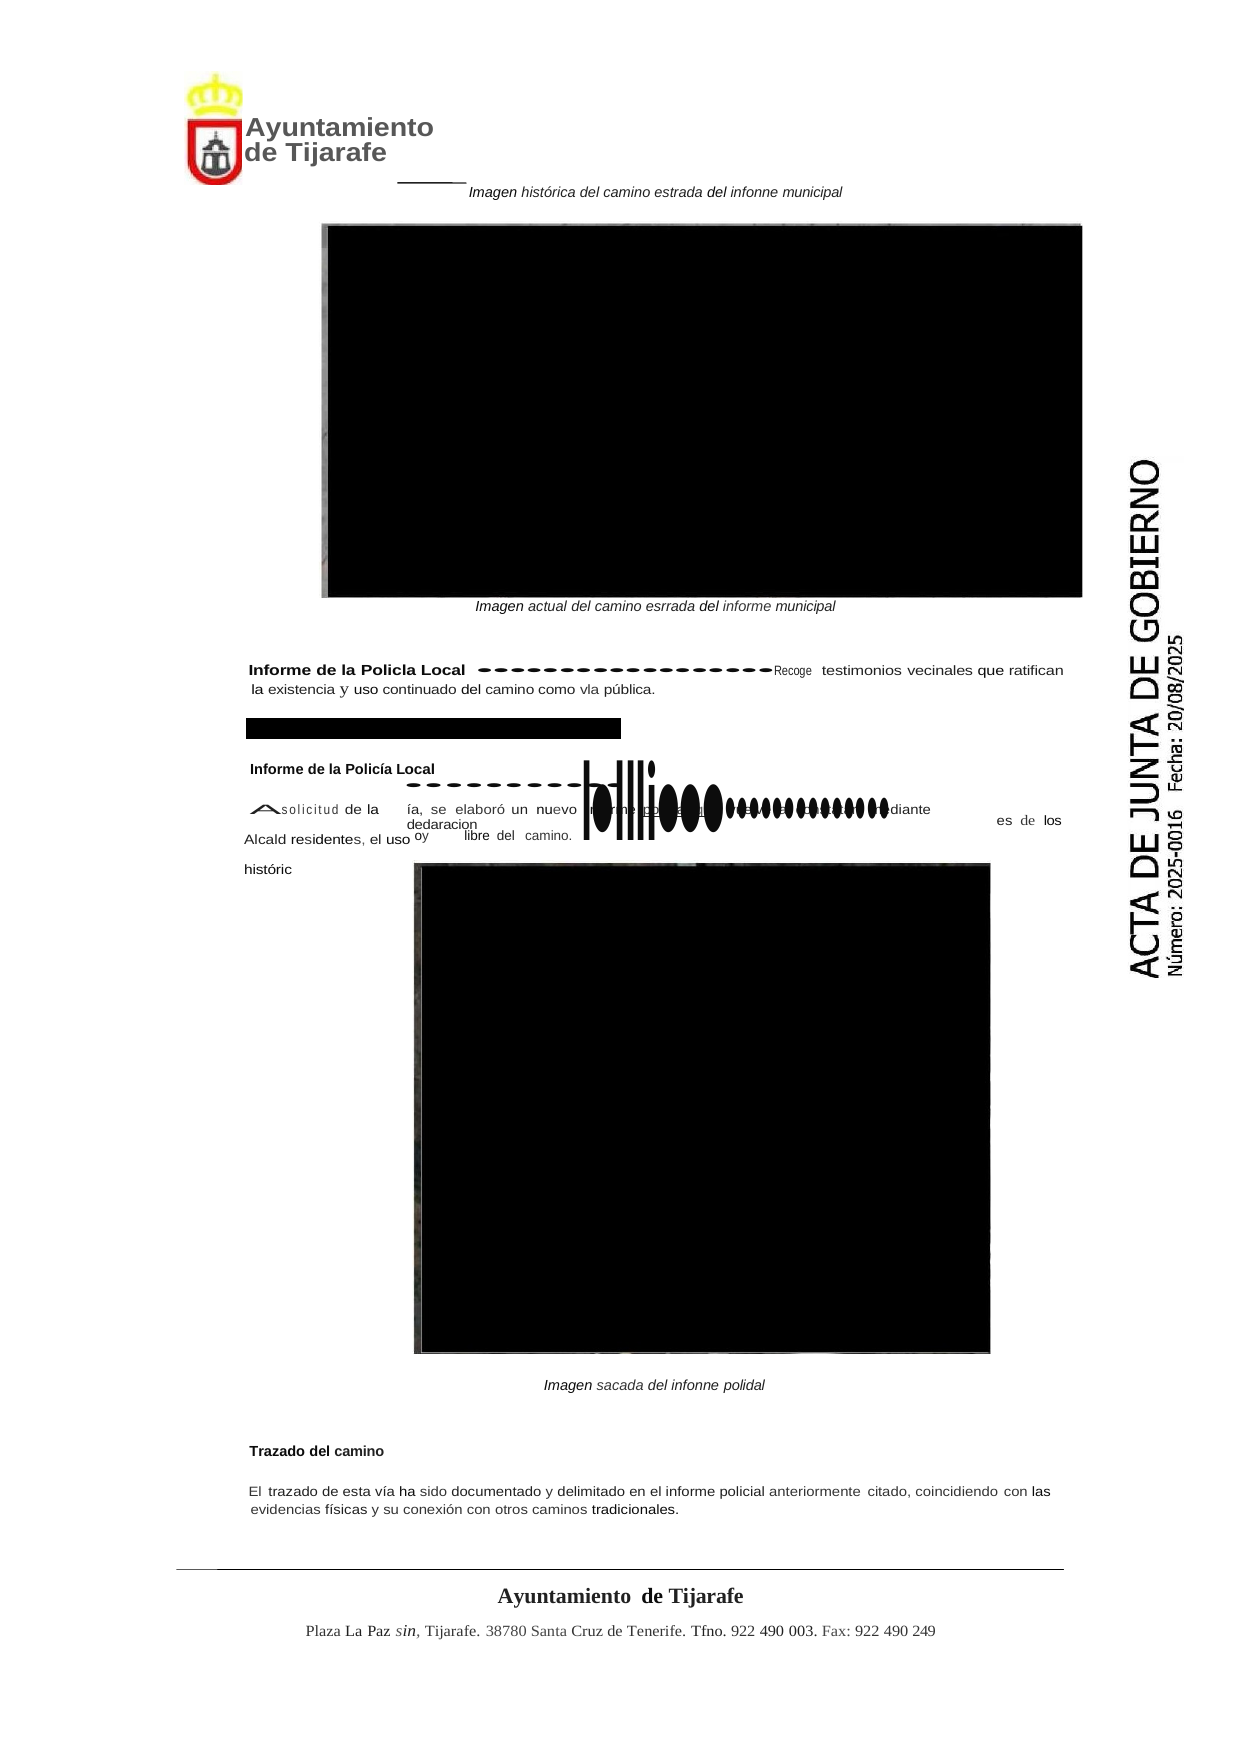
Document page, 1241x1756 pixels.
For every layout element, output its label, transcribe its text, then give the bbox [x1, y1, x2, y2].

text Imagen actual del camino esrrada del informe municipal [183, 221, 1129, 614]
text Informe de la Policla Local ••••••••••••••••••Recoge testimonios vecinales que ratifican la existencia y uso continuado del camino como vla pública. [248, 662, 1073, 698]
text Trazado del camino [249, 1442, 1201, 1459]
text [589, 760, 617, 777]
text Asolicitud de la Alcald residentes, el uso históric [244, 802, 415, 877]
text [652, 760, 1127, 777]
text Informe de la Policía L [250, 760, 584, 777]
text Imagen sacada del infonne polidal [544, 1376, 773, 1393]
text es de los [995, 812, 1064, 828]
text Imagen histórica del camino estrada del infonne municipal [183, 184, 1129, 201]
text El trazado de esta vía ha sido documentado y delimitado en el informe policial anteriormente citado, coincidiendo con las evidencias físicas y su conexión con otros caminos tradicionales. [248, 1484, 1073, 1517]
